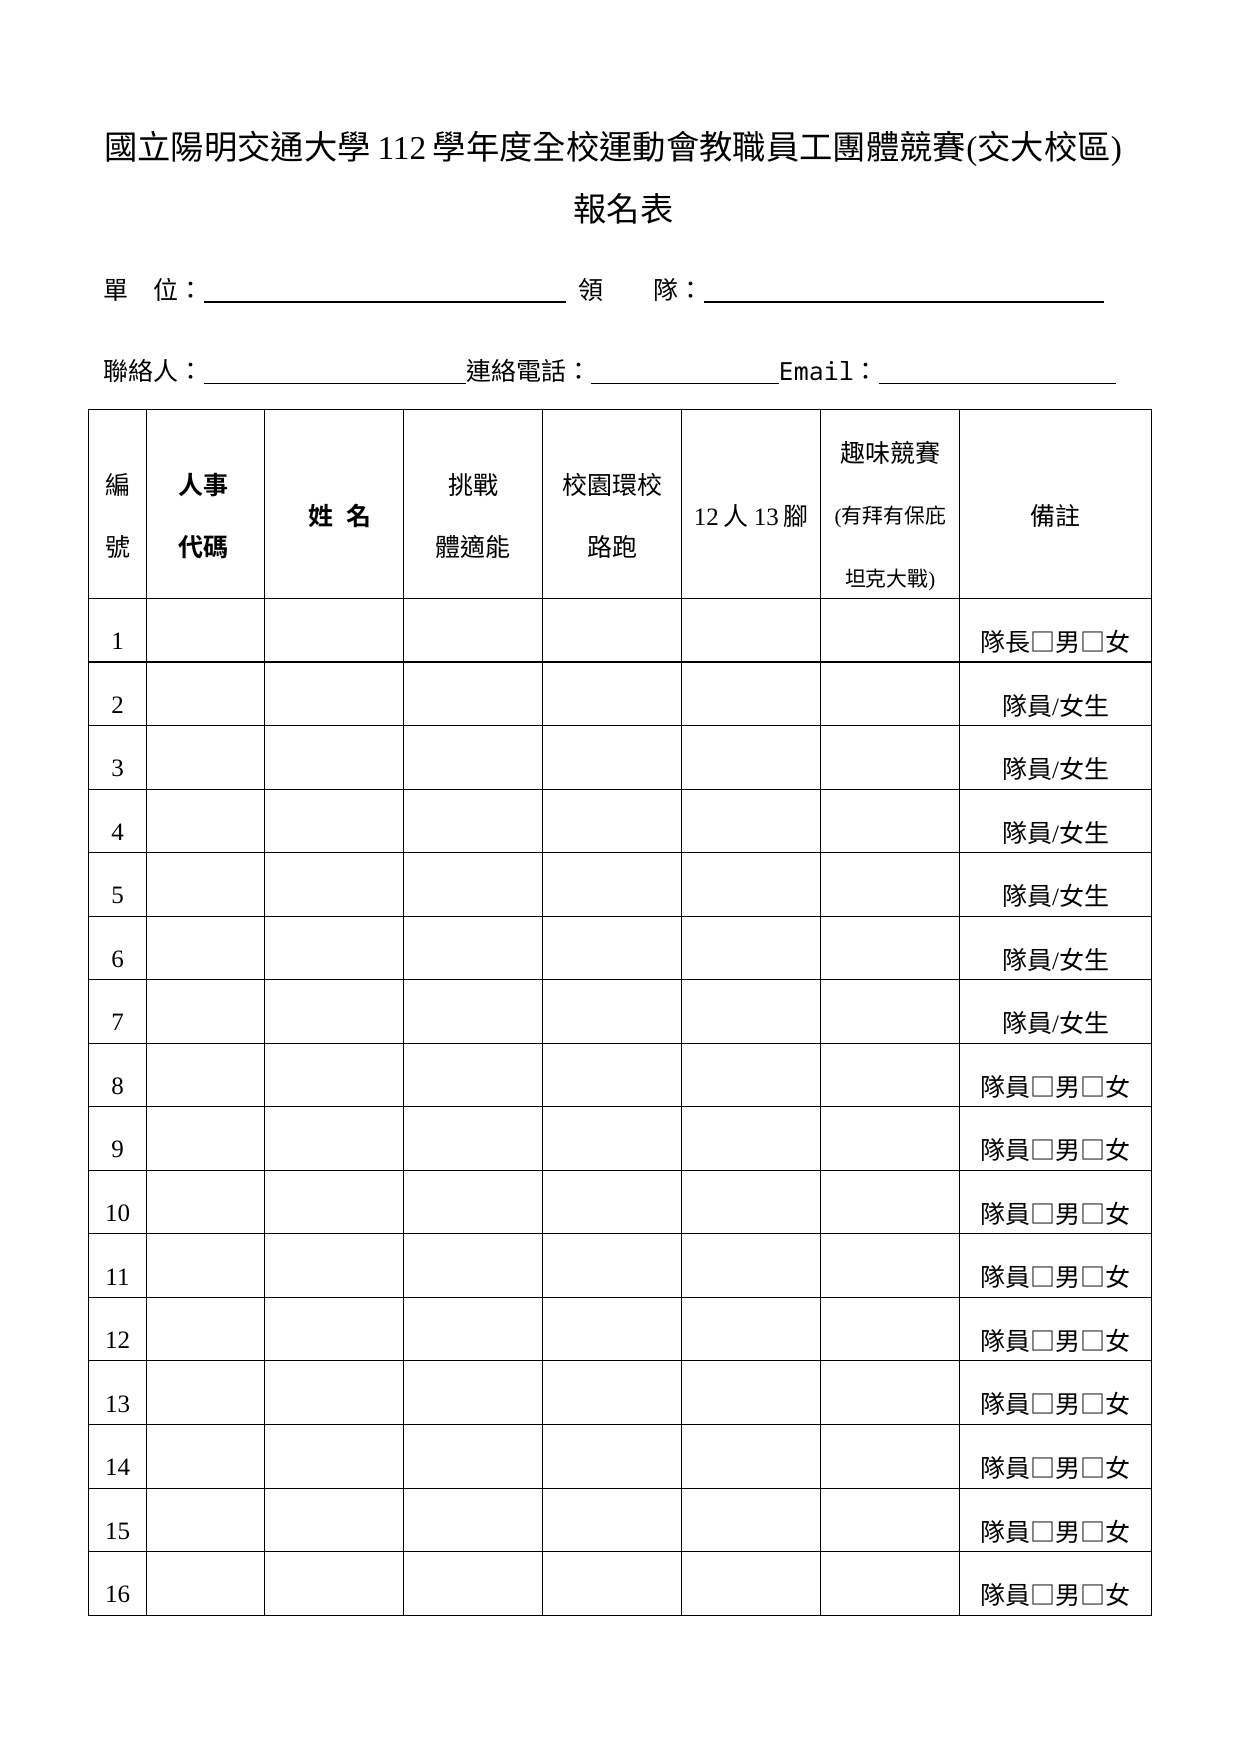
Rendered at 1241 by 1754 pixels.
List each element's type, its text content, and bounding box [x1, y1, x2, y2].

table_cell [404, 1171, 542, 1233]
table_cell [543, 726, 681, 788]
table_cell [682, 1425, 820, 1487]
table_cell [821, 1044, 959, 1106]
table_cell [265, 1044, 403, 1106]
table_cell [265, 853, 403, 916]
table_cell 隊員□男□女 [960, 1298, 1151, 1360]
table_cell [265, 790, 403, 852]
text 單 位： 領 隊： [103, 247, 1122, 309]
table_cell 13 [89, 1361, 146, 1424]
table_header 趣味競賽 (有拜有保庇 坦克大戰) [821, 410, 959, 598]
table_cell 4 [89, 790, 146, 852]
table_cell [543, 1234, 681, 1297]
table_cell [682, 1489, 820, 1551]
table_cell [543, 980, 681, 1043]
table_cell 隊員□男□女 [960, 1171, 1151, 1233]
table_cell [265, 726, 403, 788]
table_cell [265, 917, 403, 979]
table_cell [543, 790, 681, 852]
table_cell [543, 853, 681, 916]
table_header 姓 名 [265, 410, 403, 598]
table_cell [147, 790, 264, 852]
table_header 校園環校路跑 [543, 410, 681, 598]
table_cell 15 [89, 1489, 146, 1551]
table_cell 1 [89, 599, 146, 661]
table_cell [404, 1425, 542, 1487]
table_cell [821, 917, 959, 979]
table_cell [682, 1171, 820, 1233]
table_cell [265, 1425, 403, 1487]
table_cell [147, 599, 264, 661]
table_cell [543, 1552, 681, 1614]
table_cell 隊員/女生 [960, 980, 1151, 1043]
table_header 人事代碼 [147, 410, 264, 598]
table_cell [404, 1044, 542, 1106]
table_cell [147, 980, 264, 1043]
table_cell [265, 1234, 403, 1297]
table_cell [404, 1234, 542, 1297]
table_cell 3 [89, 726, 146, 788]
table_cell [682, 599, 820, 661]
table_cell 12 [89, 1298, 146, 1360]
table_cell 10 [89, 1171, 146, 1233]
table_cell [821, 1298, 959, 1360]
table_cell [543, 1361, 681, 1424]
table_cell [821, 980, 959, 1043]
table_cell [543, 1425, 681, 1487]
table_cell [821, 1361, 959, 1424]
table_cell [147, 1044, 264, 1106]
table_cell [821, 1552, 959, 1614]
table_cell 隊員□男□女 [960, 1044, 1151, 1106]
table_cell 8 [89, 1044, 146, 1106]
table_cell 5 [89, 853, 146, 916]
table_cell [265, 1107, 403, 1170]
table_cell [821, 726, 959, 788]
table_cell [682, 980, 820, 1043]
table_cell 隊員/女生 [960, 726, 1151, 788]
table_cell [821, 1171, 959, 1233]
table_cell [543, 1298, 681, 1360]
table_cell [265, 663, 403, 725]
table_cell [265, 980, 403, 1043]
table_cell [404, 599, 542, 661]
table_cell [821, 1489, 959, 1551]
table_cell [265, 1489, 403, 1551]
table_cell [404, 1552, 542, 1614]
table_cell [543, 1171, 681, 1233]
text 國立陽明交通大學112學年度全校運動會教職員工團體競賽(交大校區)報名表 [103, 103, 1122, 228]
table_cell 6 [89, 917, 146, 979]
table_cell 隊員/女生 [960, 663, 1151, 725]
table_cell 隊員/女生 [960, 917, 1151, 979]
table_cell [147, 1361, 264, 1424]
table_cell 隊員/女生 [960, 790, 1151, 852]
table_cell [682, 1234, 820, 1297]
table_cell 16 [89, 1552, 146, 1614]
table_cell [265, 599, 403, 661]
table_cell [404, 1298, 542, 1360]
table_header 12人13腳 [682, 410, 820, 598]
table_cell 9 [89, 1107, 146, 1170]
table_cell [265, 1298, 403, 1360]
table_cell [682, 917, 820, 979]
table_cell [404, 790, 542, 852]
table_cell 14 [89, 1425, 146, 1487]
table_cell [682, 1298, 820, 1360]
table_cell [682, 1044, 820, 1106]
table_cell [543, 599, 681, 661]
table_cell 11 [89, 1234, 146, 1297]
table_cell 2 [89, 663, 146, 725]
table_cell [821, 599, 959, 661]
table_cell [147, 1489, 264, 1551]
table_cell [147, 726, 264, 788]
table_header 挑戰 體適能 [404, 410, 542, 598]
table_cell [404, 726, 542, 788]
table_cell [147, 917, 264, 979]
table_cell [404, 980, 542, 1043]
table_cell 隊員□男□女 [960, 1425, 1151, 1487]
table_cell 隊員□男□女 [960, 1234, 1151, 1297]
table_cell [265, 1361, 403, 1424]
table_cell [682, 1107, 820, 1170]
table_cell 隊員□男□女 [960, 1361, 1151, 1424]
table_cell [147, 1107, 264, 1170]
table_cell 隊長□男□女 [960, 599, 1151, 661]
table_cell [543, 1044, 681, 1106]
table_cell 隊員□男□女 [960, 1107, 1151, 1170]
table_cell [682, 790, 820, 852]
table_cell 隊員□男□女 [960, 1552, 1151, 1614]
text 聯絡人： 連絡電話： Email： [103, 328, 1122, 391]
table_cell [147, 1552, 264, 1614]
table_cell [543, 663, 681, 725]
table_cell [147, 1425, 264, 1487]
table_cell [543, 1107, 681, 1170]
table_cell [682, 726, 820, 788]
table_cell [682, 1361, 820, 1424]
table_cell [543, 917, 681, 979]
table_header 備註 [960, 410, 1151, 598]
table_cell 7 [89, 980, 146, 1043]
table_cell [682, 663, 820, 725]
table_cell [147, 1234, 264, 1297]
table_cell [543, 1489, 681, 1551]
table_cell [682, 853, 820, 916]
table_cell [821, 1107, 959, 1170]
table_cell [265, 1552, 403, 1614]
table_cell [821, 663, 959, 725]
table_cell [682, 1552, 820, 1614]
table_cell [821, 853, 959, 916]
table_cell [147, 853, 264, 916]
table_cell [821, 1234, 959, 1297]
table_cell [147, 1171, 264, 1233]
table_cell [821, 790, 959, 852]
table_header 編號 [89, 410, 146, 598]
table_cell [404, 1361, 542, 1424]
table_cell [404, 917, 542, 979]
table_cell [404, 1107, 542, 1170]
table_cell 隊員□男□女 [960, 1489, 1151, 1551]
table_cell [265, 1171, 403, 1233]
table_cell [404, 663, 542, 725]
table_cell [147, 1298, 264, 1360]
table_cell [147, 663, 264, 725]
table_cell [404, 1489, 542, 1551]
table_cell 隊員/女生 [960, 853, 1151, 916]
table_cell [821, 1425, 959, 1487]
table_cell [404, 853, 542, 916]
